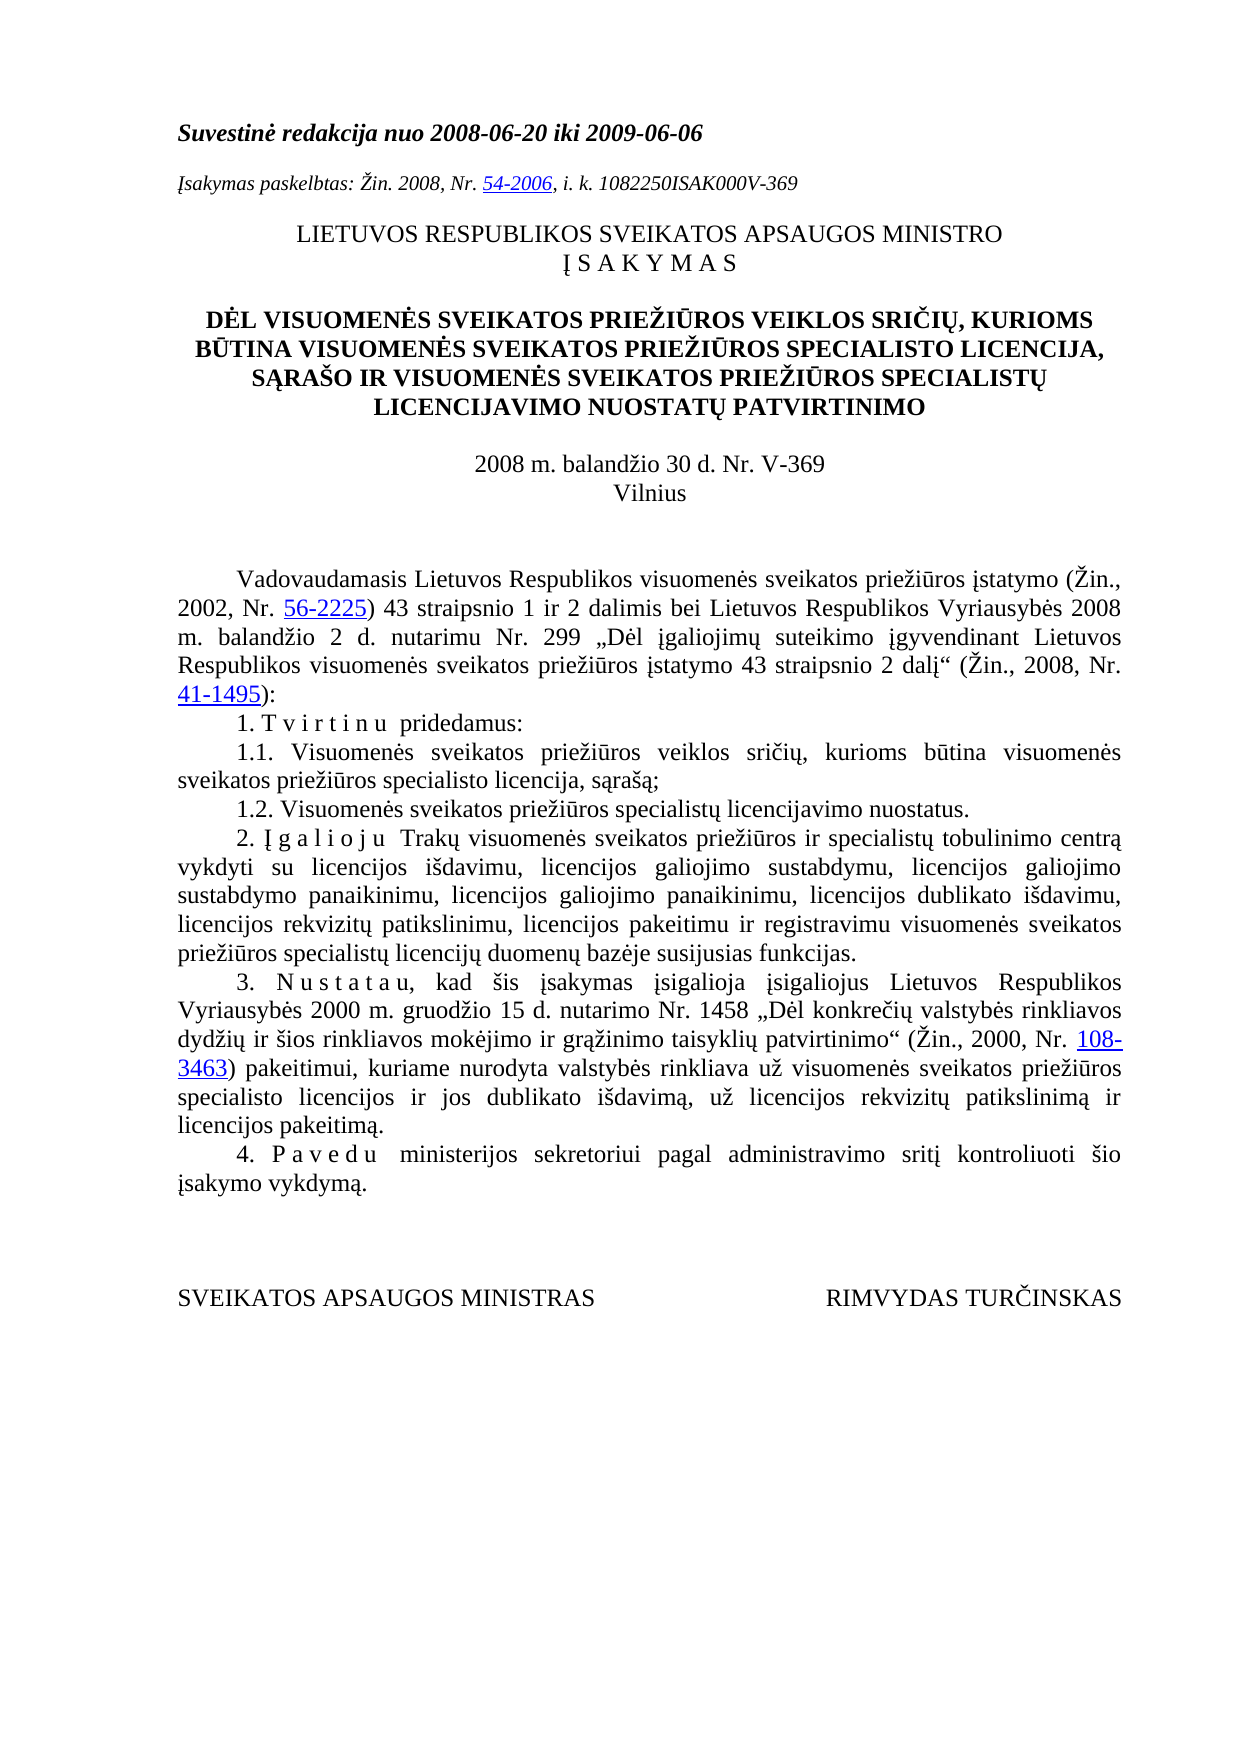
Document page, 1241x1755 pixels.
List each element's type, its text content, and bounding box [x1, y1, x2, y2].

text 2. Įgalioju Trakų visuomenės sveikatos priežiūros ir specialistų tobulinimo centrą vykdyti su licencijos išdavimu, licencijos galiojimo sustabdymu, licencijos galiojimo sustabdymo panaikinimu, licencijos galiojimo panaikinimu, licencijos dublikato išdavimu, licencijos rekvizitų patikslinimu, licencijos pakeitimu ir registravimu visuomenės sveikatos priežiūros specialistų licencijų duomenų bazėje susijusias funkcijas. [177, 823, 1122, 967]
text 2008 m. balandžio 30 d. Nr. V-369 [177, 449, 1122, 478]
text 3. Nustatau, kad šis įsakymas įsigalioja įsigaliojus Lietuvos Respublikos Vyriausybės 2000 m. gruodžio 15 d. nutarimo Nr. 1458 „Dėl konkrečių valstybės rinkliavos dydžių ir šios rinkliavos mokėjimo ir grąžinimo taisyklių patvirtinimo“ (Žin., 2000, Nr. 108-3463) pakeitimui, kuriame nurodyta valstybės rinkliava už visuomenės sveikatos priežiūros specialisto licencijos ir jos dublikato išdavimą, už licencijos rekvizitų patikslinimą ir licencijos pakeitimą. [177, 967, 1122, 1139]
text 4. Pavedu ministerijos sekretoriui pagal administravimo sritį kontroliuoti šio įsakymo vykdymą. [177, 1139, 1122, 1197]
text LIETUVOS RESPUBLIKOS SVEIKATOS APSAUGOS MINISTRO [177, 219, 1122, 248]
text Suvestinė redakcija nuo 2008-06-20 iki 2009-06-06 [177, 118, 1122, 147]
text ĮSAKYMAS [177, 248, 1122, 277]
text 1.2. Visuomenės sveikatos priežiūros specialistų licencijavimo nuostatus. [177, 794, 1122, 823]
text Vadovaudamasis Lietuvos Respublikos visuomenės sveikatos priežiūros įstatymo (Žin., 2002, Nr. 56-2225) 43 straipsnio 1 ir 2 dalimis bei Lietuvos Respublikos Vyriausybės 2008 m. balandžio 2 d. nutarimu Nr. 299 „Dėl įgaliojimų suteikimo įgyvendinant Lietuvos Respublikos visuomenės sveikatos priežiūros įstatymo 43 straipsnio 2 dalį“ (Žin., 2008, Nr. 41-1495): [177, 564, 1122, 708]
text DĖL VISUOMENĖS SVEIKATOS PRIEŽIŪROS VEIKLOS SRIČIŲ, KURIOMS BŪTINA VISUOMENĖS SVEIKATOS PRIEŽIŪROS SPECIALISTO LICENCIJA, SĄRAŠO IR VISUOMENĖS SVEIKATOS PRIEŽIŪROS SPECIALISTŲ LICENCIJAVIMO NUOSTATŲ PATVIRTINIMO [177, 305, 1122, 420]
text Įsakymas paskelbtas: Žin. 2008, Nr. 54-2006, i. k. 1082250ISAK000V-369 [177, 171, 1122, 195]
text SVEIKATOS APSAUGOS MINISTRAS RIMVYDAS TURČINSKAS [177, 1283, 1122, 1312]
text 1.1. Visuomenės sveikatos priežiūros veiklos sričių, kurioms būtina visuomenės sveikatos priežiūros specialisto licencija, sąrašą; [177, 737, 1122, 794]
text 1. Tvirtinu pridedamus: [177, 708, 1122, 737]
text Vilnius [177, 478, 1122, 507]
